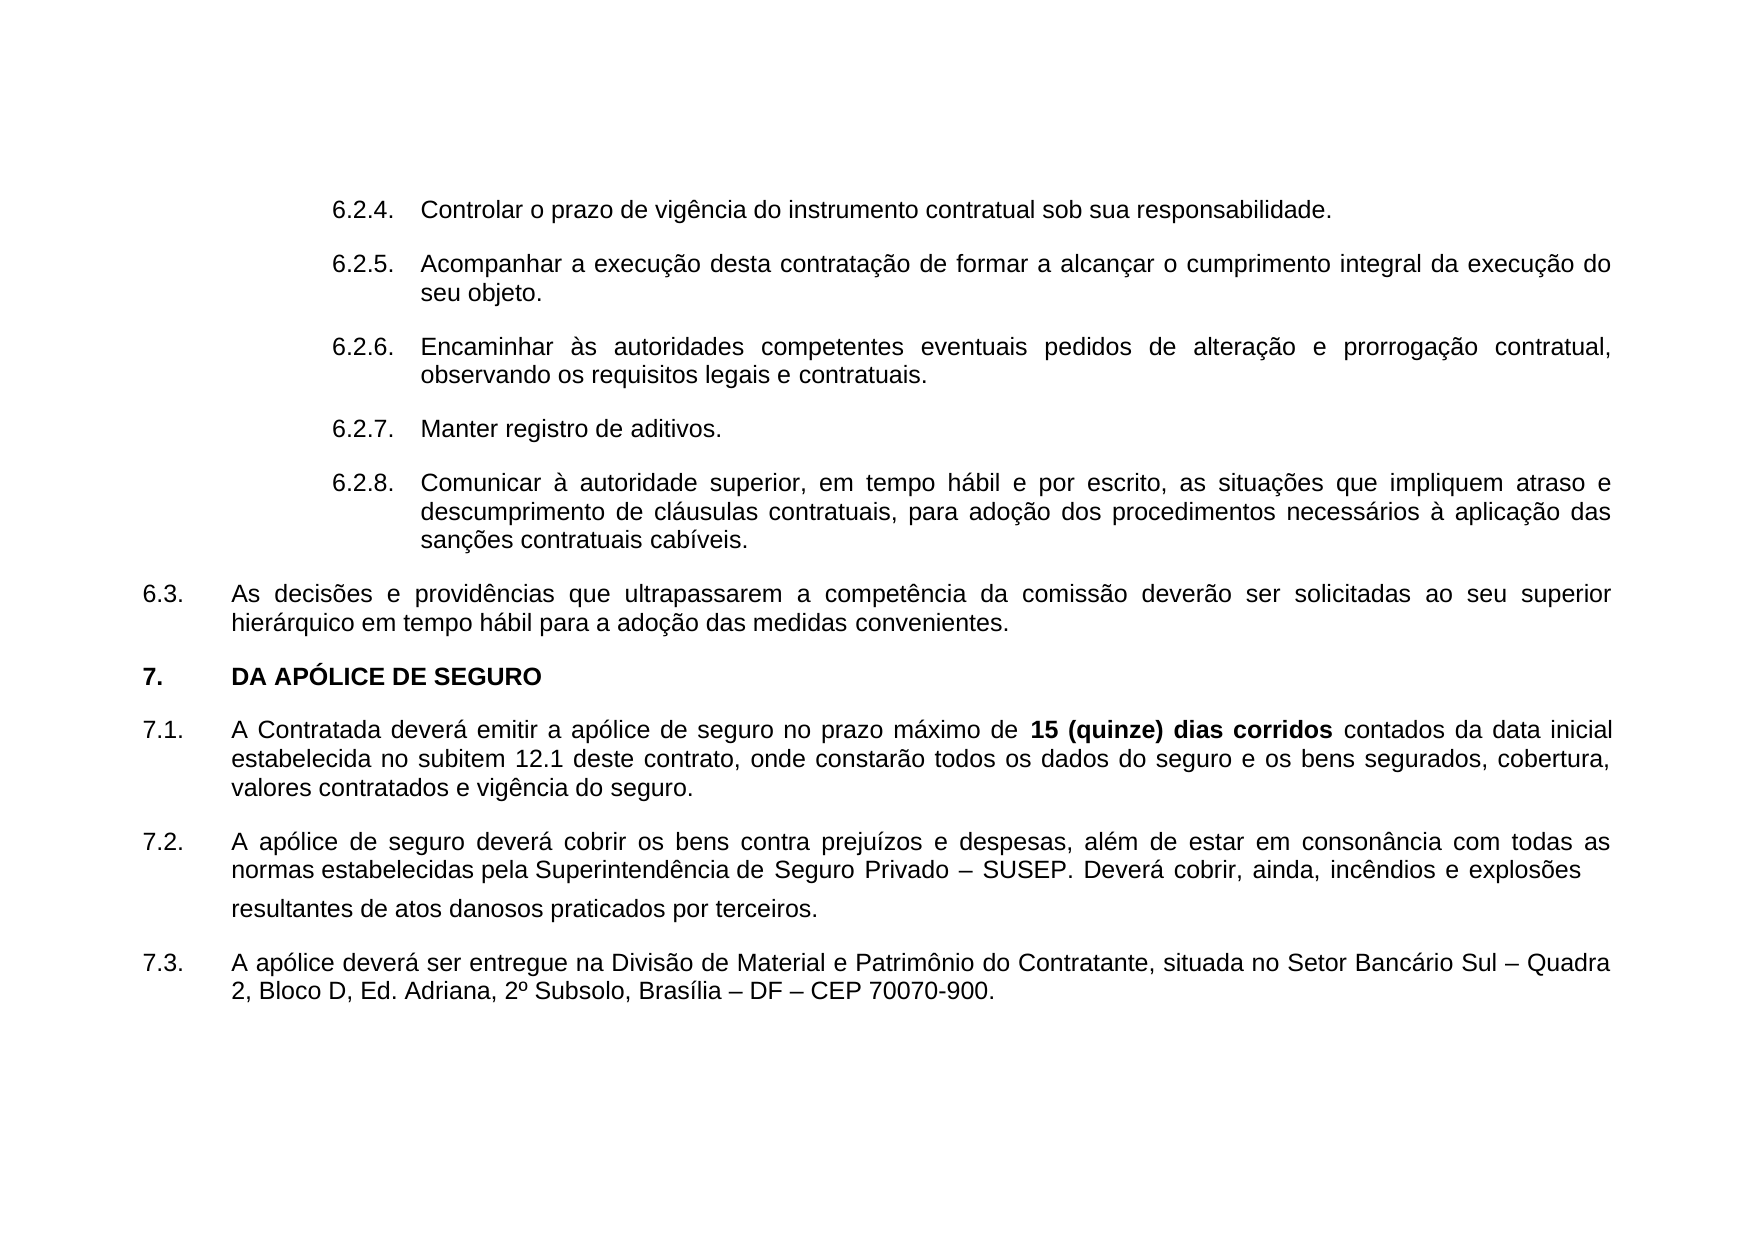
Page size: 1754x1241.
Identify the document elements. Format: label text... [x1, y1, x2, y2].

list Controlar o prazo de vigência do instrumento contratual sob sua responsabilidade. [332, 195, 1613, 224]
list Acompanhar a execução desta contratação de formar a alcançar o cumprimento integral da execução do seu objeto. [332, 249, 1613, 306]
list Manter registro de aditivos. [332, 414, 1624, 443]
text resultantes de atos danosos praticados por terceiros. [231, 894, 1624, 922]
list A Contratada deverá emitir a apólice de seguro no prazo máximo de 15 (quinze) dias corridos contados da data inicial estabelecida no subitem 12.1 deste contrato, onde constarão todos os dados do seguro e os bens segurados, cobertura, valores contratados e vigência do seguro. [142, 715, 1613, 802]
list As decisões e providências que ultrapassarem a competência da comissão deverão ser solicitadas ao seu superior hierárquico em tempo hábil para a adoção das medidas convenientes. [142, 579, 1613, 637]
list Comunicar à autoridade superior, em tempo hábil e por escrito, as situações que impliquem atraso e descumprimento de cláusulas contratuais, para adoção dos procedimentos necessários à aplicação das sanções contratuais cabíveis. [332, 468, 1613, 554]
subtitle DA APÓLICE DE SEGURO [142, 662, 1624, 690]
list A apólice deverá ser entregue na Divisão de Material e Patrimônio do Contratante, situada no Setor Bancário Sul – Quadra 2, Bloco D, Ed. Adriana, 2º Subsolo, Brasília – DF – CEP 70070-900. [142, 947, 1613, 1005]
list A apólice de seguro deverá cobrir os bens contra prejuízos e despesas, além de estar em consonância com todas as normas estabelecidas pela Superintendência de Seguro Privado – SUSEP. Deverá cobrir, ainda, incêndios e explosões [142, 827, 1613, 884]
list Encaminhar às autoridades competentes eventuais pedidos de alteração e prorrogação contratual, observando os requisitos legais e contratuais. [332, 331, 1613, 389]
